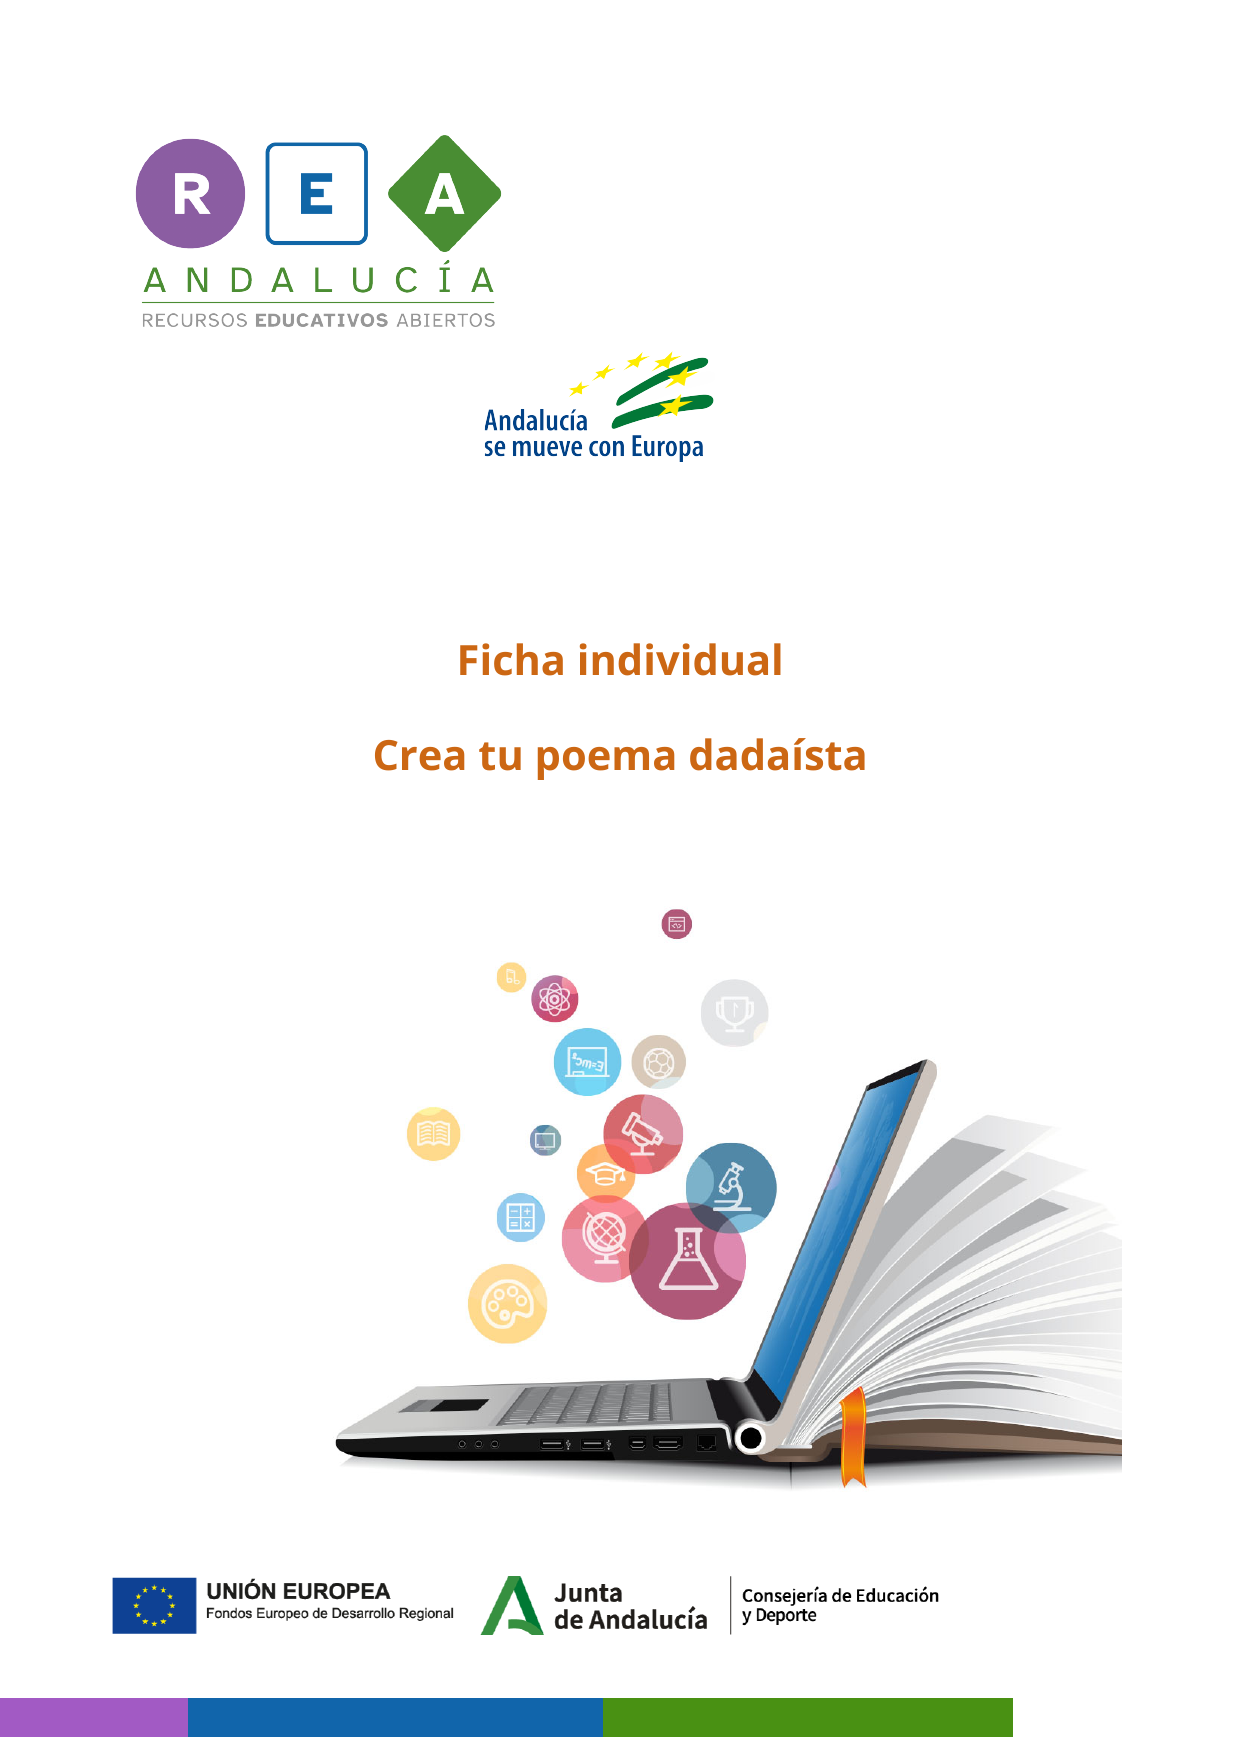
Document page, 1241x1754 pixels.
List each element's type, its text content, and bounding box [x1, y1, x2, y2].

picture [118, 118, 715, 462]
text Crea tu poema dadaísta [118, 725, 1122, 782]
title Ficha individual [118, 631, 1122, 687]
picture [0, 876, 1122, 1737]
